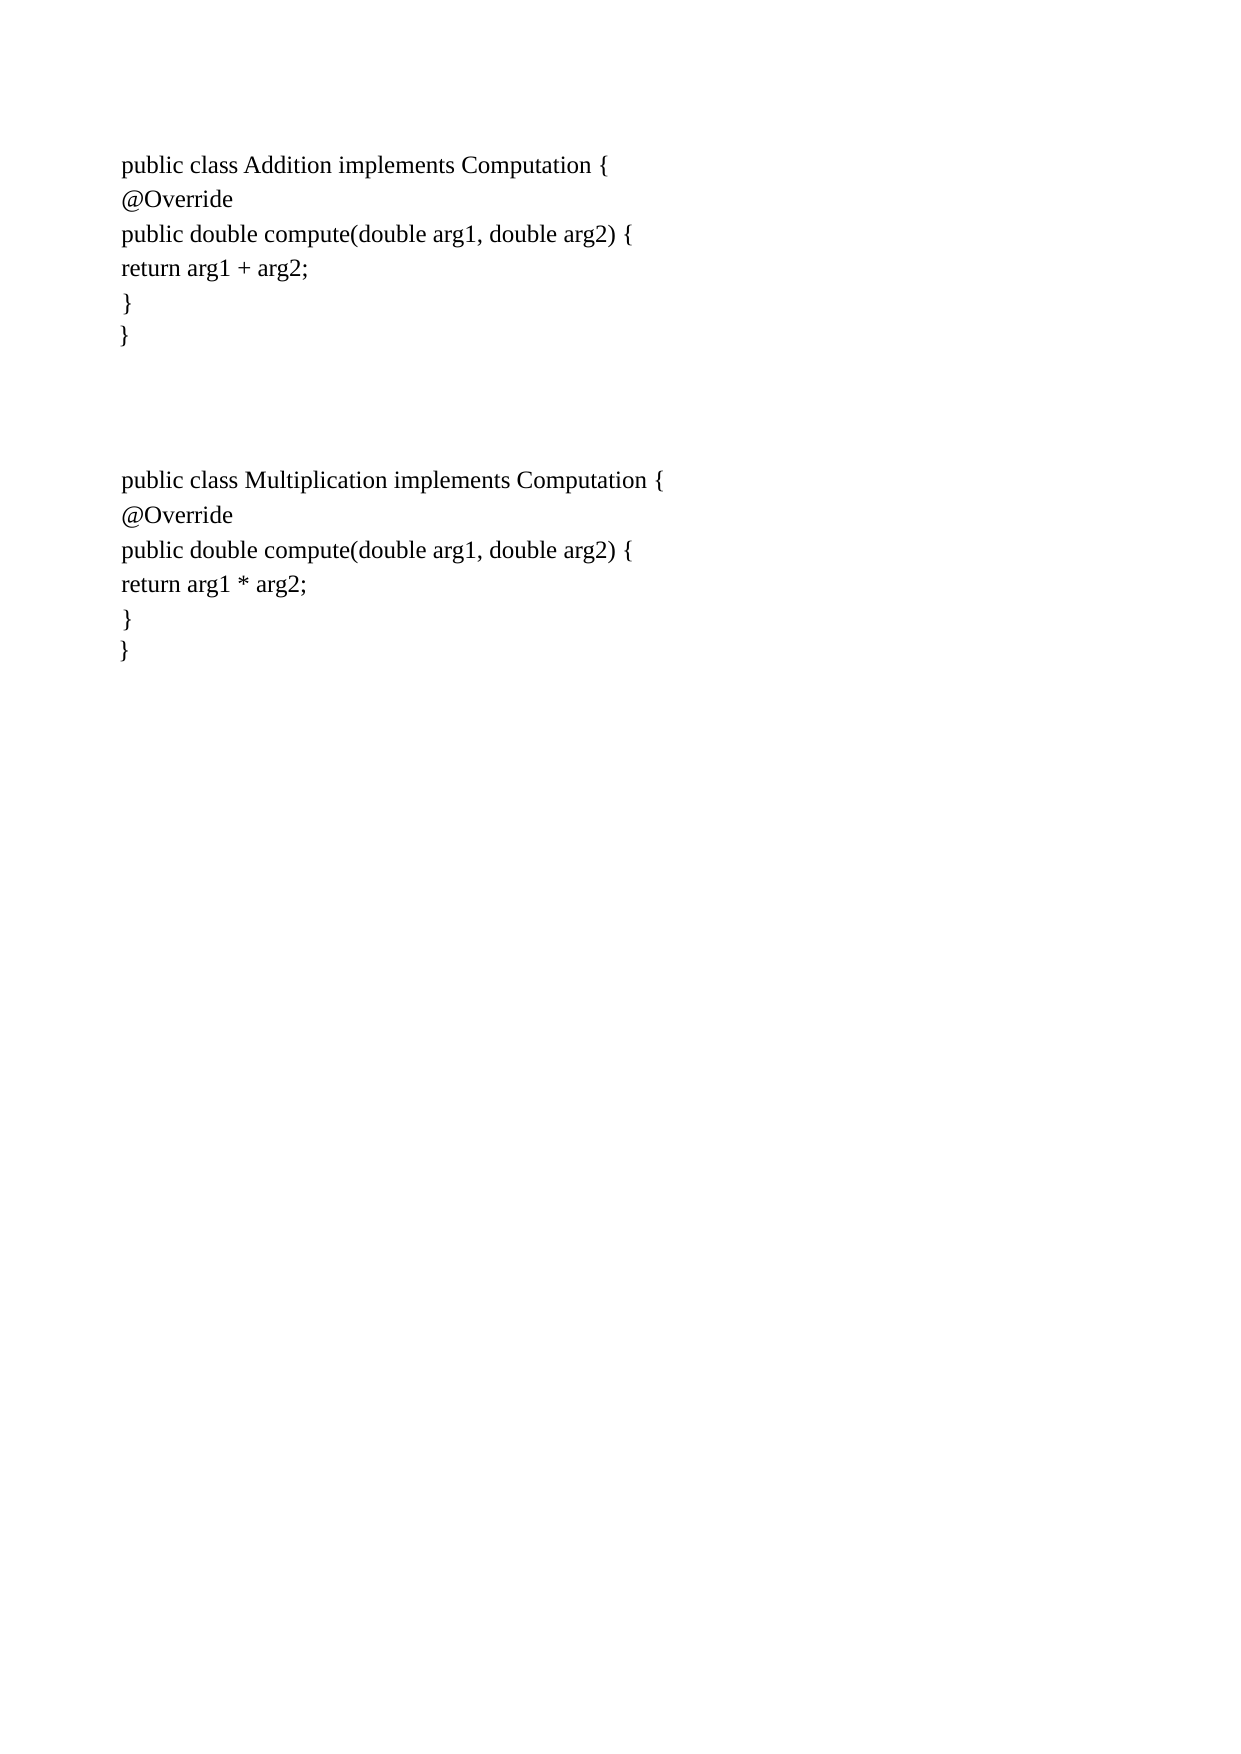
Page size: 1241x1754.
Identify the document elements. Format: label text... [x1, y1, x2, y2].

text } [118, 636, 1122, 664]
table_header @Override [118, 181, 247, 216]
table_header public class Multiplication implements Computation { [118, 463, 679, 497]
table_header public double compute(double arg1, double arg2) { [118, 532, 646, 566]
table_header return arg1 * arg2; [118, 566, 320, 601]
table_header } [118, 601, 148, 636]
table_header } [118, 285, 148, 320]
table_header public class Addition implements Computation { [118, 147, 625, 181]
table_header public double compute(double arg1, double arg2) { [118, 216, 646, 251]
text } [118, 320, 1122, 348]
table_header return arg1 + arg2; [118, 251, 322, 285]
table_header @Override [118, 497, 247, 532]
